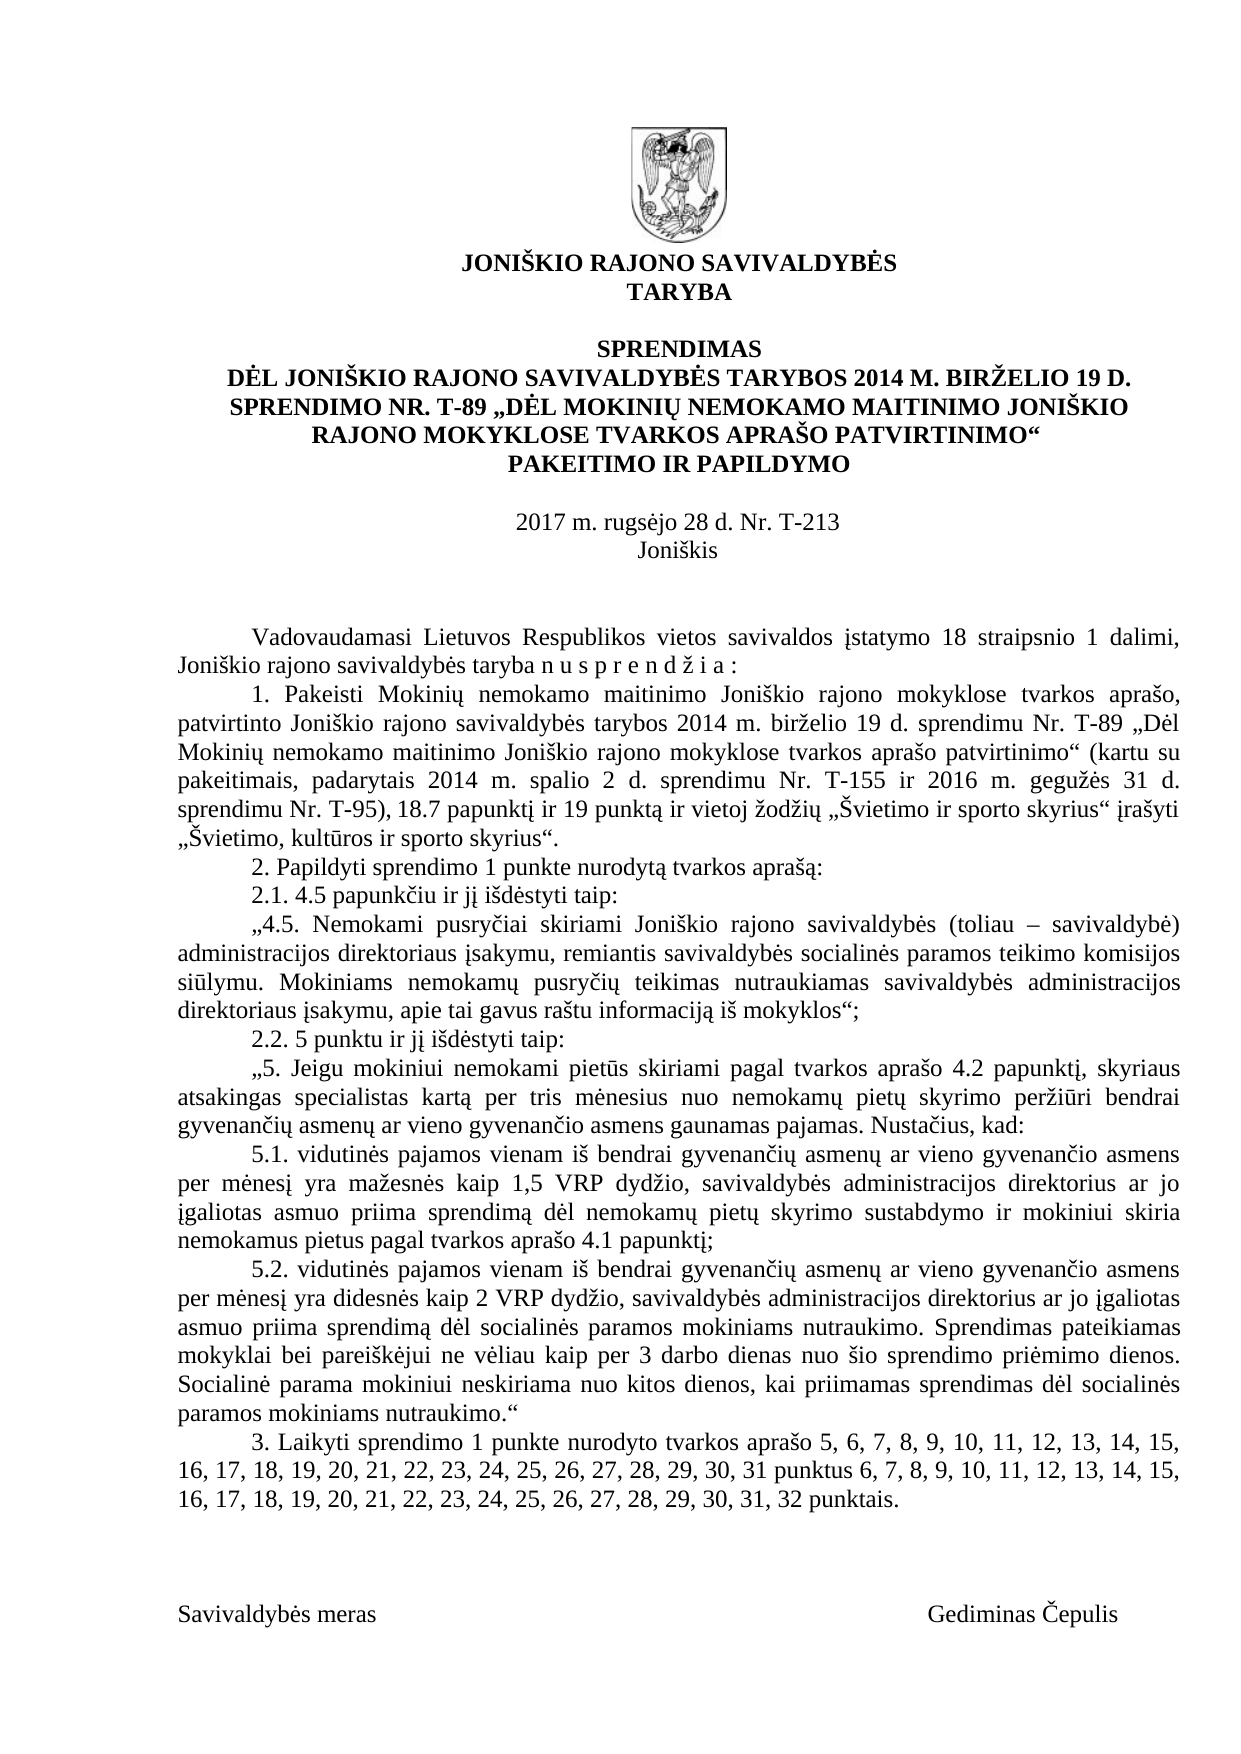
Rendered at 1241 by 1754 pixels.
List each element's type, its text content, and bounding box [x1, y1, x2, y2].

text 5.2. vidutinės pajamos vienam iš bendrai gyvenančių asmenų ar vieno gyvenančio asmens per mėnesį yra didesnės kaip 2 VRP dydžio, savivaldybės administracijos direktorius ar jo įgaliotas asmuo priima sprendimą dėl socialinės paramos mokiniams nutraukimo. Sprendimas pateikiamas mokyklai bei pareiškėjui ne vėliau kaip per 3 darbo dienas nuo šio sprendimo priėmimo dienos. Socialinė parama mokiniui neskiriama nuo kitos dienos, kai priimamas sprendimas dėl socialinės paramos mokiniams nutraukimo.“ [177, 1254, 1181, 1427]
text „4.5. Nemokami pusryčiai skiriami Joniškio rajono savivaldybės (toliau – savivaldybė) administracijos direktoriaus įsakymu, remiantis savivaldybės socialinės paramos teikimo komisijos siūlymu. Mokiniams nemokamų pusryčių teikimas nutraukiamas savivaldybės administracijos direktoriaus įsakymu, apie tai gavus raštu informaciją iš mokyklos“; [177, 909, 1181, 1024]
text 2. Papildyti sprendimo 1 punkte nurodytą tvarkos aprašą: [177, 852, 1181, 880]
text „5. Jeigu mokiniui nemokami pietūs skiriami pagal tvarkos aprašo 4.2 papunktį, skyriaus atsakingas specialistas kartą per tris mėnesius nuo nemokamų pietų skyrimo peržiūri bendrai gyvenančių asmenų ar vieno gyvenančio asmens gaunamas pajamas. Nustačius, kad: [177, 1053, 1181, 1139]
text Savivaldybės meras Gediminas Čepulis [177, 1599, 1181, 1628]
text DĖL JONIŠKIO RAJONO SAVIVALDYBĖS TARYBOS 2014 M. BIRŽELIO 19 D. SPRENDIMO NR. T-89 „DĖL MOKINIŲ NEMOKAMO MAITINIMO JONIŠKIO RAJONO MOKYKLOSE TVARKOS APRAŠO PATVIRTINIMO“ [177, 363, 1181, 449]
text SPRENDIMAS [177, 334, 1181, 363]
text 1. Pakeisti Mokinių nemokamo maitinimo Joniškio rajono mokyklose tvarkos aprašo, patvirtinto Joniškio rajono savivaldybės tarybos 2014 m. birželio 19 d. sprendimu Nr. T-89 „Dėl Mokinių nemokamo maitinimo Joniškio rajono mokyklose tvarkos aprašo patvirtinimo“ (kartu su pakeitimais, padarytais 2014 m. spalio 2 d. sprendimu Nr. T-155 ir 2016 m. gegužės 31 d. sprendimu Nr. T-95), 18.7 papunktį ir 19 punktą ir vietoj žodžių „Švietimo ir sporto skyrius“ įrašyti „Švietimo, kultūros ir sporto skyrius“. [177, 679, 1181, 852]
text 5.1. vidutinės pajamos vienam iš bendrai gyvenančių asmenų ar vieno gyvenančio asmens per mėnesį yra mažesnės kaip 1,5 VRP dydžio, savivaldybės administracijos direktorius ar jo įgaliotas asmuo priima sprendimą dėl nemokamų pietų skyrimo sustabdymo ir mokiniui skiria nemokamus pietus pagal tvarkos aprašo 4.1 papunktį; [177, 1139, 1181, 1254]
text 3. Laikyti sprendimo 1 punkte nurodyto tvarkos aprašo 5, 6, 7, 8, 9, 10, 11, 12, 13, 14, 15, 16, 17, 18, 19, 20, 21, 22, 23, 24, 25, 26, 27, 28, 29, 30, 31 punktus 6, 7, 8, 9, 10, 11, 12, 13, 14, 15, 16, 17, 18, 19, 20, 21, 22, 23, 24, 25, 26, 27, 28, 29, 30, 31, 32 punktais. [177, 1427, 1181, 1513]
text PAKEITIMO IR PAPILDYMO [177, 449, 1181, 478]
text Vadovaudamasi Lietuvos Respublikos vietos savivaldos įstatymo 18 straipsnio 1 dalimi, Joniškio rajono savivaldybės taryba nusprendžia: [177, 622, 1181, 679]
text Joniškis [174, 535, 1181, 564]
text 2.2. 5 punktu ir jį išdėstyti taip: [177, 1024, 1181, 1053]
text 2.1. 4.5 papunkčiu ir jį išdėstyti taip: [177, 880, 1181, 909]
text Joniškio rajono savivaldybės TARYBA [177, 248, 1181, 305]
text 2017 m. rugsėjo 28 d. Nr. T-213 [174, 507, 1181, 535]
